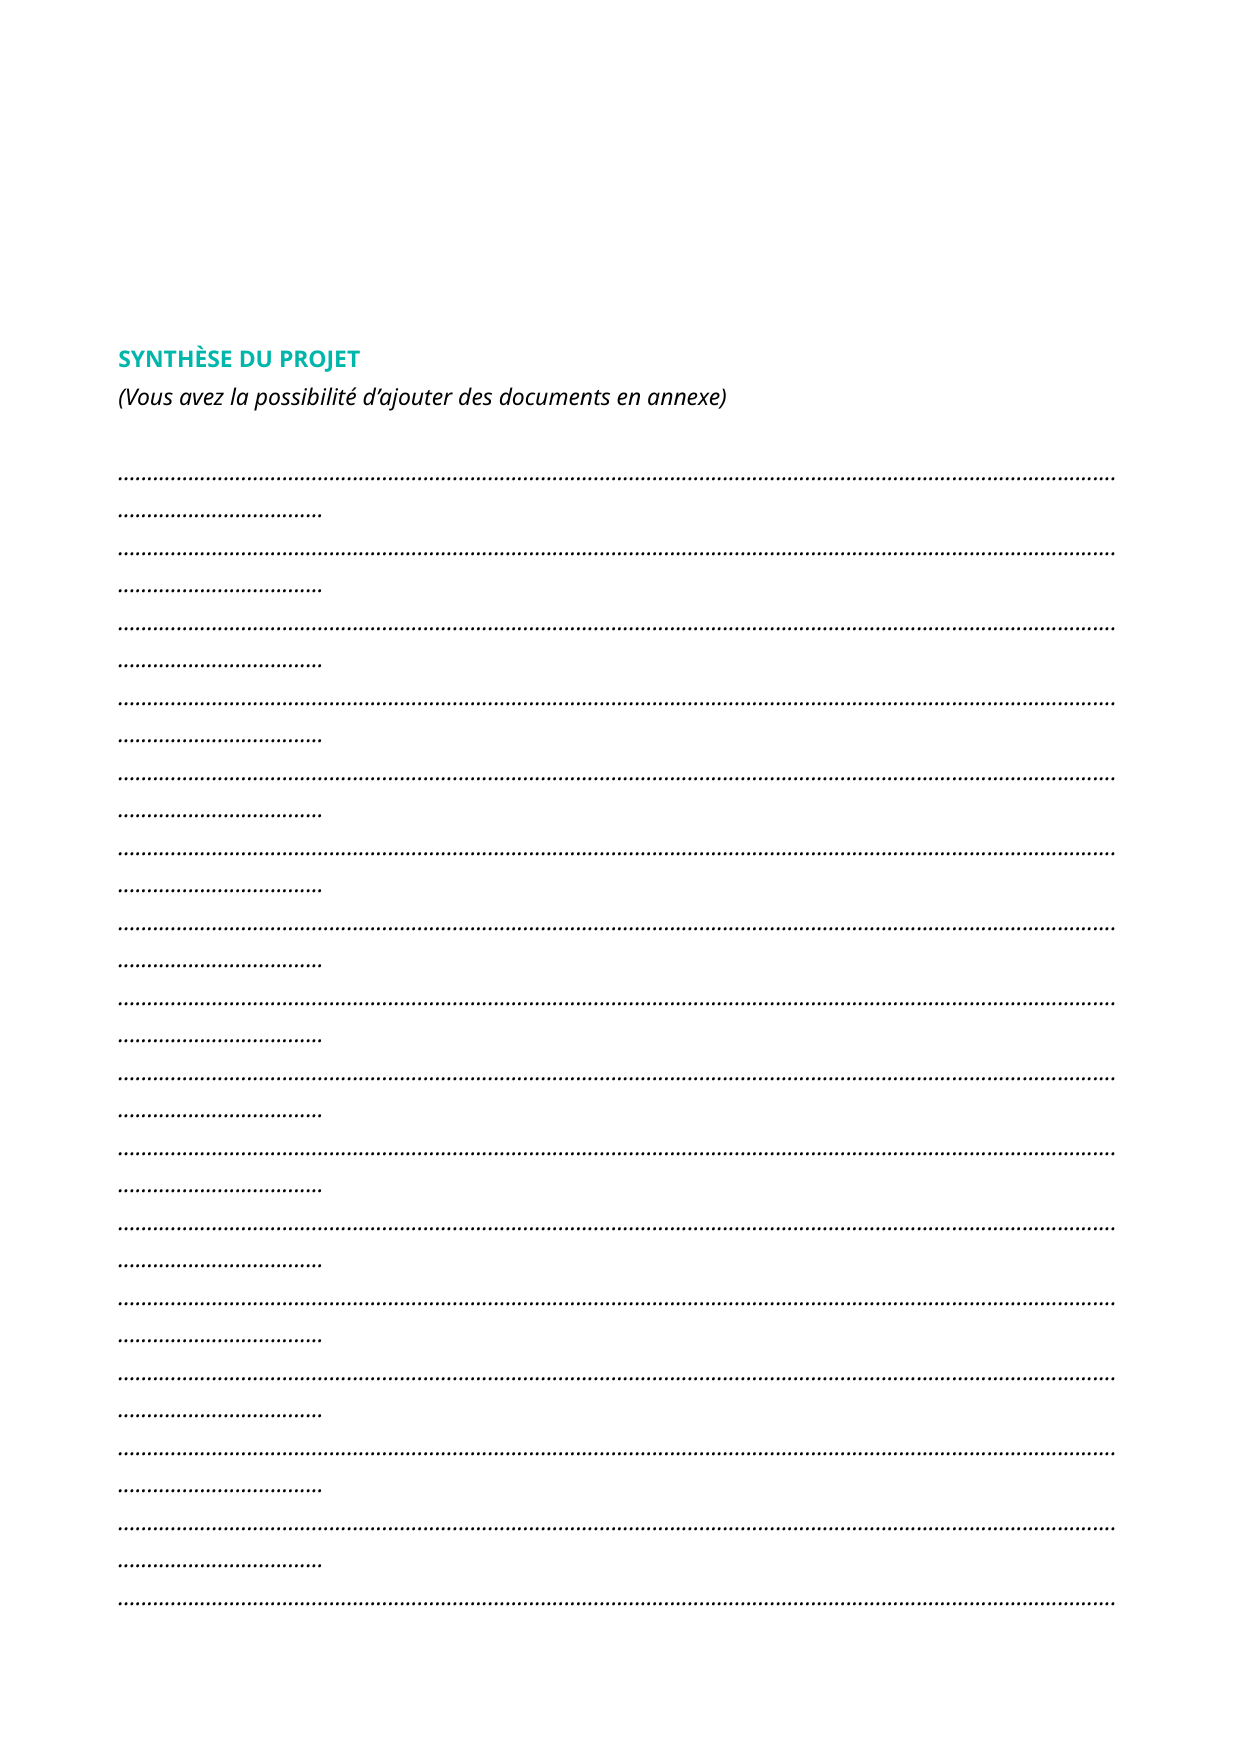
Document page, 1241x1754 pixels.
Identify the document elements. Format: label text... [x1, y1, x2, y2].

text ….......................................................................................................................................................................................................... [118, 456, 1122, 524]
text (Vous avez la possibilité d’ajouter des documents en annexe) [118, 381, 1122, 412]
text …..........................................................................................................................................................................................................…..........................................................................................................................................................................................................…..........................................................................................................................................................................................................…..........................................................................................................................................................................................................…..........................................................................................................................................................................................................…..........................................................................................................................................................................................................…..........................................................................................................................................................................................................…..........................................................................................................................................................................................................…..........................................................................................................................................................................................................…..........................................................................................................................................................................................................…..........................................................................................................................................................................................................…..........................................................................................................................................................................................................…..........................................................................................................................................................................................................…..........................................................................................................................................................................................................…....................................................................................................................................................................... [118, 531, 1122, 1612]
text Synthèse du projet [118, 343, 1122, 374]
